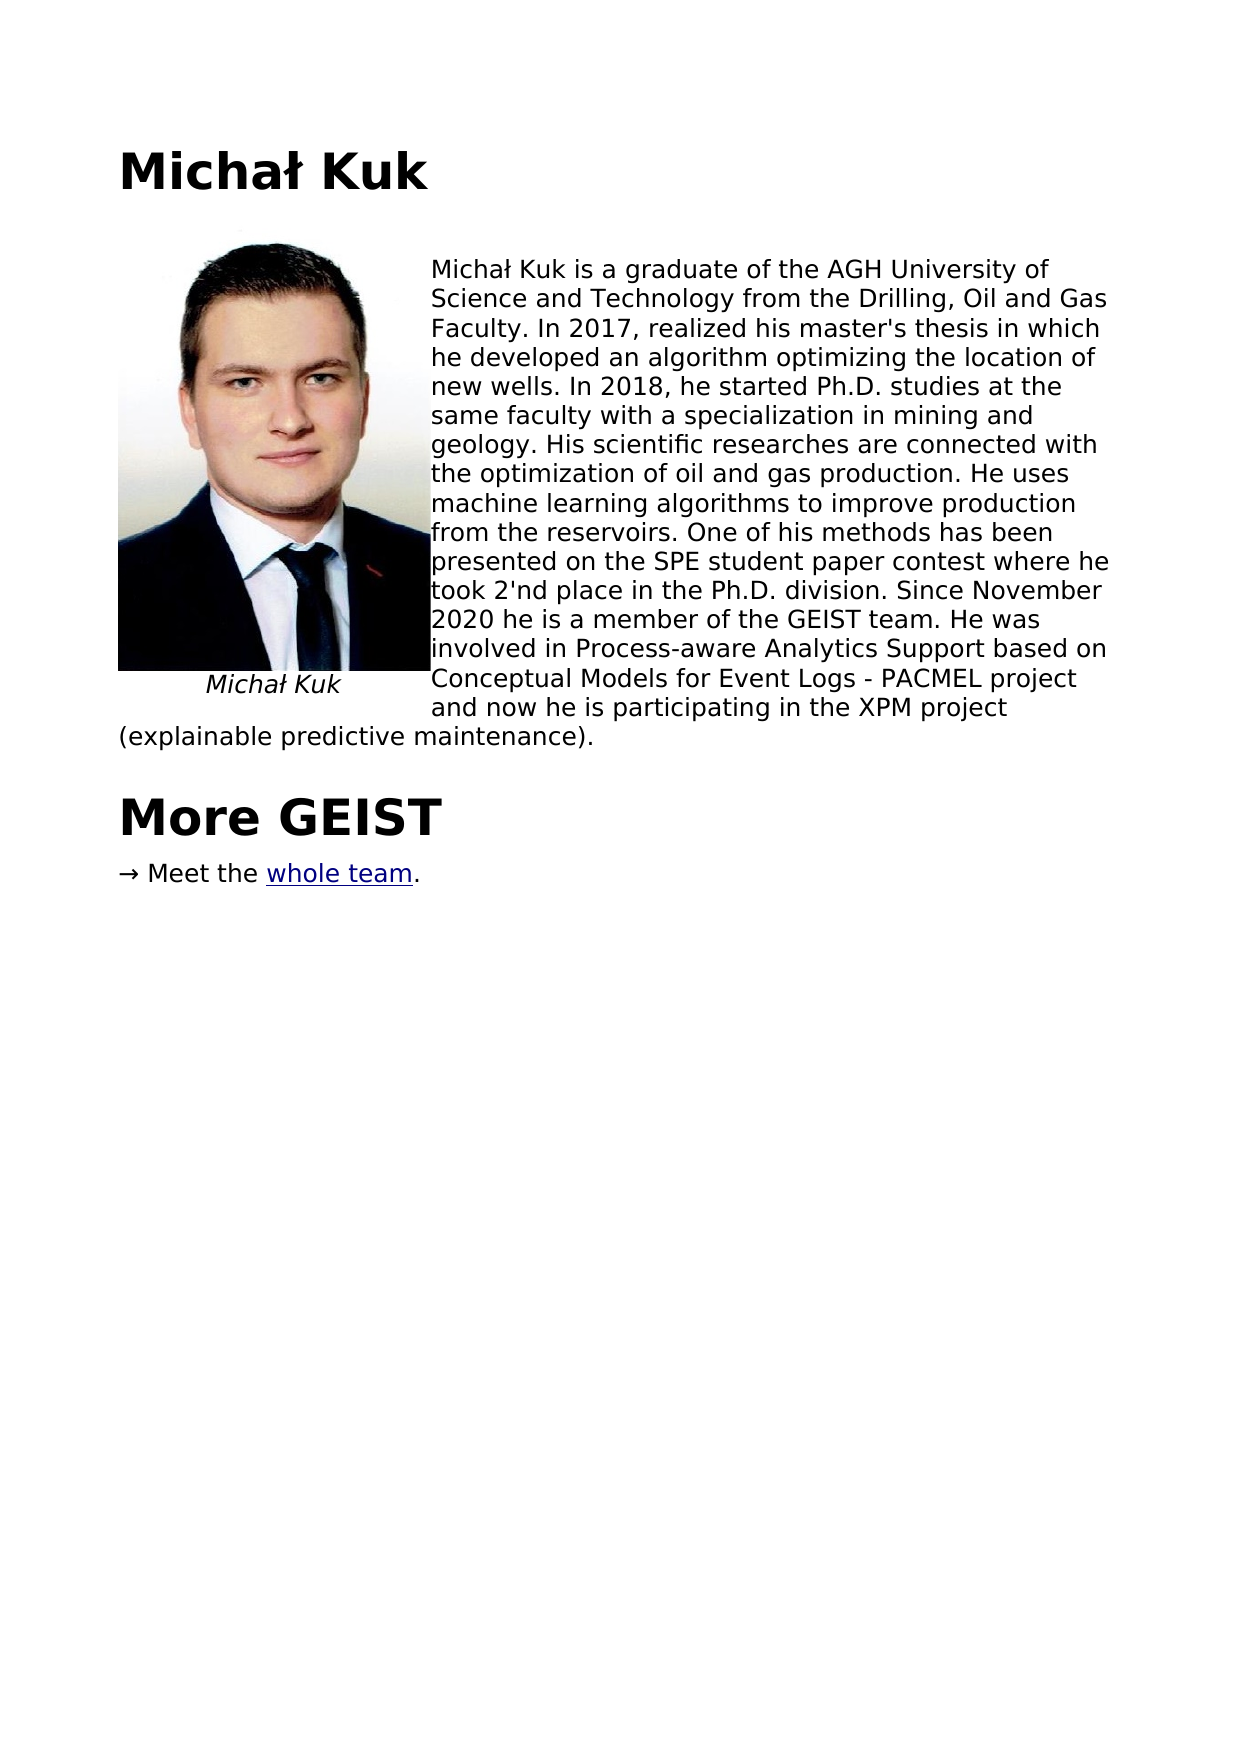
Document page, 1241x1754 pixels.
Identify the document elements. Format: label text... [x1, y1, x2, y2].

picture [118, 213, 431, 671]
text → Meet the whole team. [118, 859, 1122, 889]
text Michał Kuk is a graduate of the AGH University of Science and Technology from the Drilling, Oil and Gas Faculty. In 2017, realized his master's thesis in which he developed an algorithm optimizing the location of new wells. In 2018, he started Ph.D. studies at the same faculty with a specialization in mining and geology. His scientific researches are connected with the optimization of oil and gas production. He uses machine learning algorithms to improve production from the reservoirs. One of his methods has been presented on the SPE student paper contest where he took 2'nd place in the Ph.D. division. Since November 2020 he is a member of the GEIST team. He was involved in Process-aware Analytics Support based on Conceptual Models for Event Logs - PACMEL project and now he is participating in the XPM project (explainable predictive maintenance). [118, 256, 1122, 751]
subtitle Michał Kuk [118, 143, 1122, 201]
text Michał Kuk [118, 671, 431, 699]
subtitle More GEIST [118, 789, 1122, 847]
